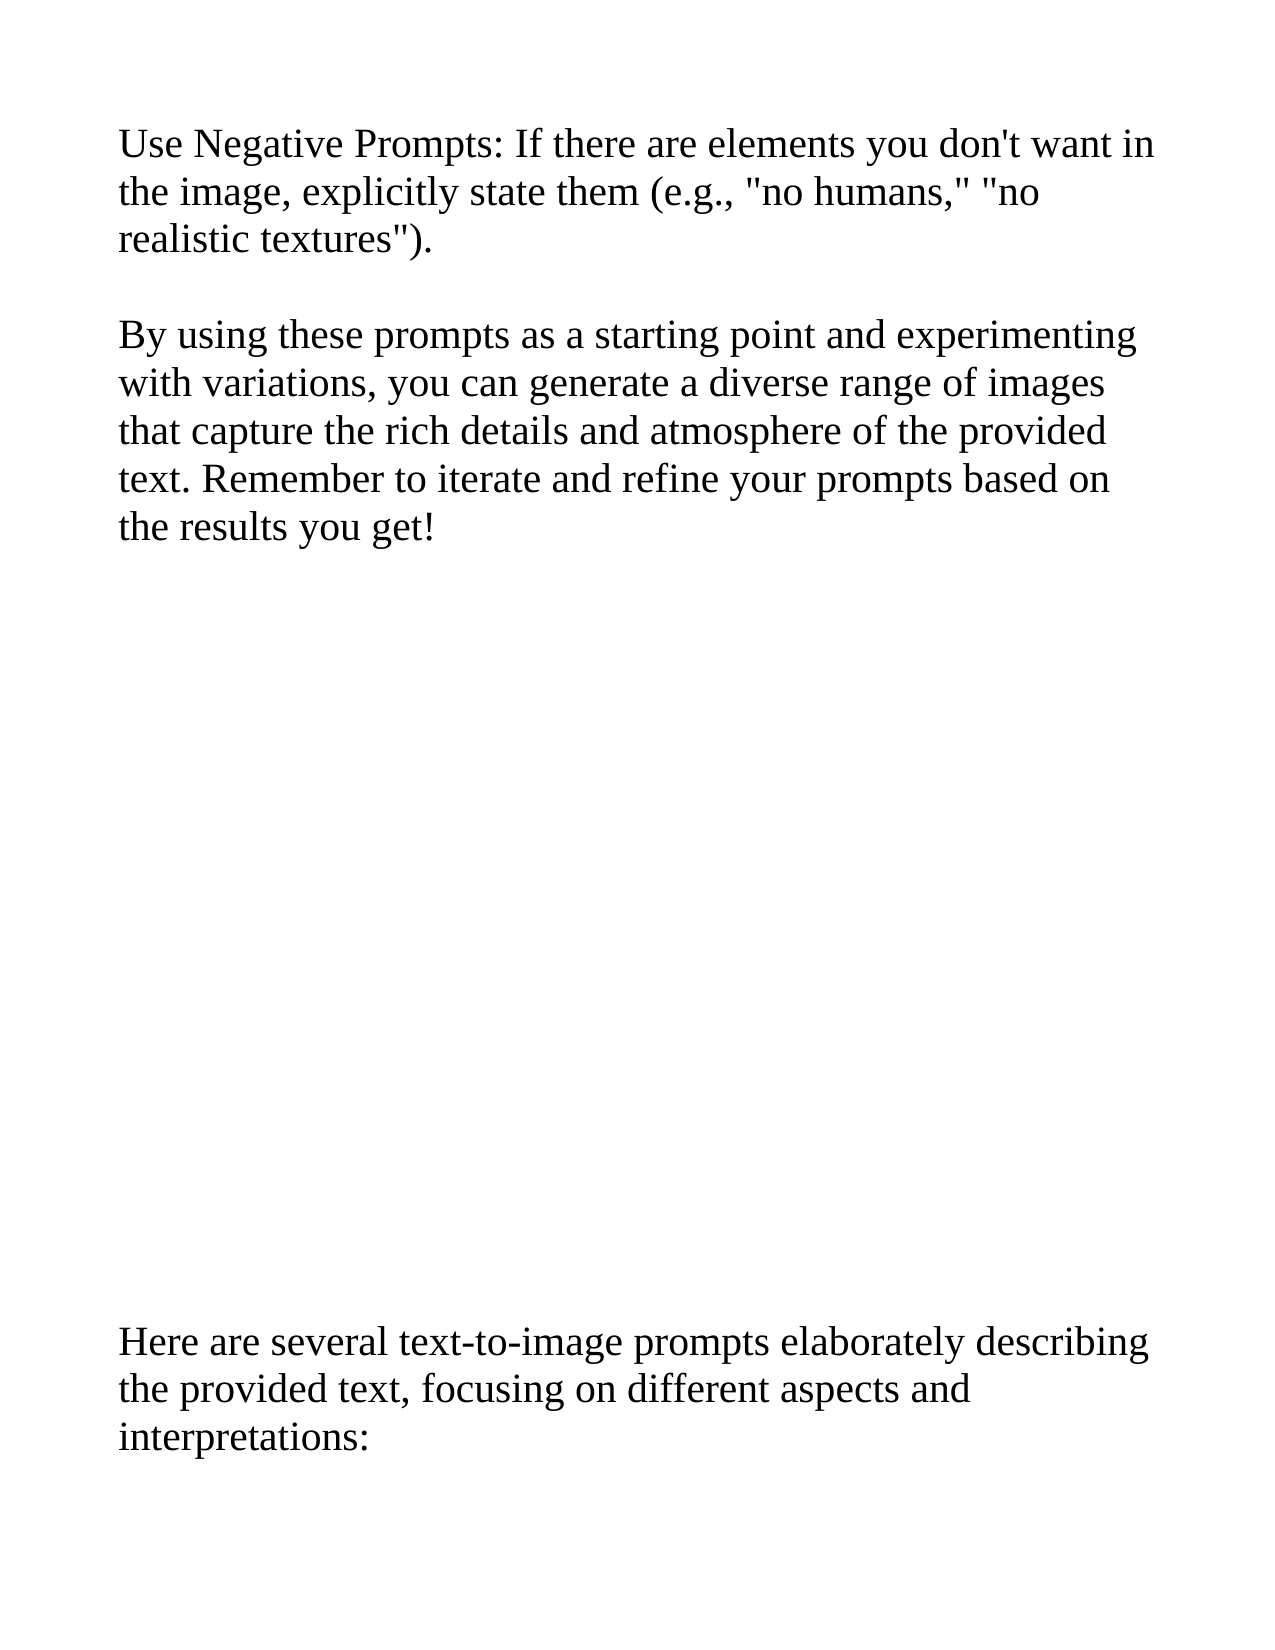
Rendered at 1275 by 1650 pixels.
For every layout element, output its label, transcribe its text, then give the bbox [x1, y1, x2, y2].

text Here are several text-to-image prompts elaborately describing the provided text, focusing on different aspects and interpretations: [118, 1316, 1157, 1460]
text By using these prompts as a starting point and experimenting with variations, you can generate a diverse range of images that capture the rich details and atmosphere of the provided text. Remember to iterate and refine your prompts based on the results you get! [118, 310, 1157, 549]
text Use Negative Prompts: If there are elements you don't want in the image, explicitly state them (e.g., "no humans," "no realistic textures"). [118, 118, 1157, 262]
